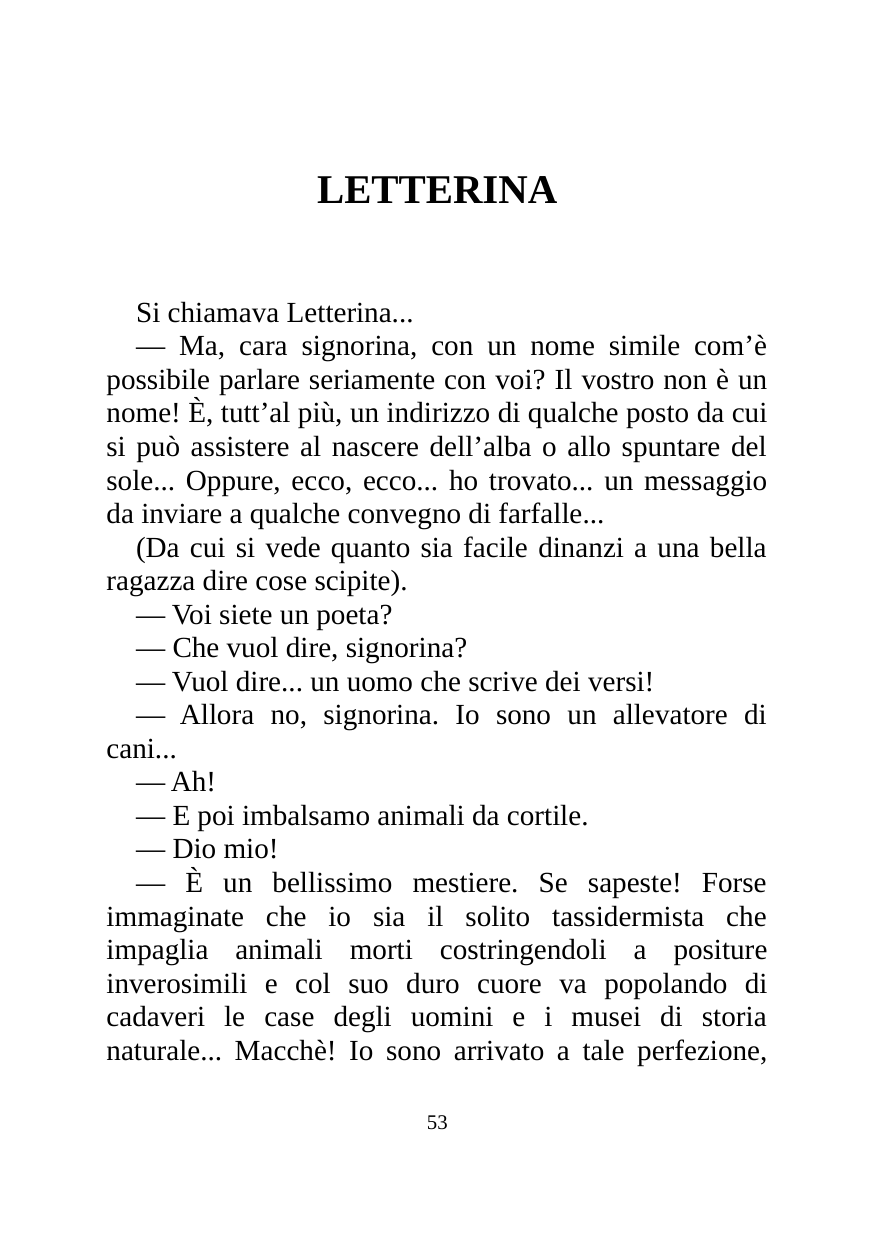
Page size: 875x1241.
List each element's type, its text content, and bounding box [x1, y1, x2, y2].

text — Ma, cara signorina, con un nome simile com’è possibile parlare seriamente con voi? Il vostro non è un nome! È, tutt’al più, un indirizzo di qualche posto da cui si può assistere al nascere dell’alba o allo spuntare del sole... Oppure, ecco, ecco... ho trovato... un messaggio da inviare a qualche convegno di farfalle... [106, 328, 768, 530]
text (Da cui si vede quanto sia facile dinanzi a una bella ragazza dire cose scipite). [106, 530, 768, 597]
subtitle LETTERINA [106, 165, 768, 212]
text — Ah! [106, 764, 768, 798]
text — Vuol dire... un uomo che scrive dei versi! [106, 664, 768, 697]
text — Dio mio! [106, 832, 768, 865]
text — Che vuol dire, signorina? [106, 630, 768, 664]
text — Voi siete un poeta? [106, 597, 768, 630]
text — Allora no, signorina. Io sono un allevatore di cani... [106, 697, 768, 764]
text Si chiamava Letterina... [106, 295, 768, 328]
text — E poi imbalsamo animali da cortile. [106, 798, 768, 832]
text — È un bellissimo mestiere. Se sapeste! Forse immaginate che io sia il solito tassidermista che impaglia animali morti costringendoli a positure inverosimili e col suo duro cuore va popolando di cadaveri le case degli uomini e i musei di storia naturale... Macchè! Io sono arrivato a tale perfezione, [106, 865, 768, 1066]
